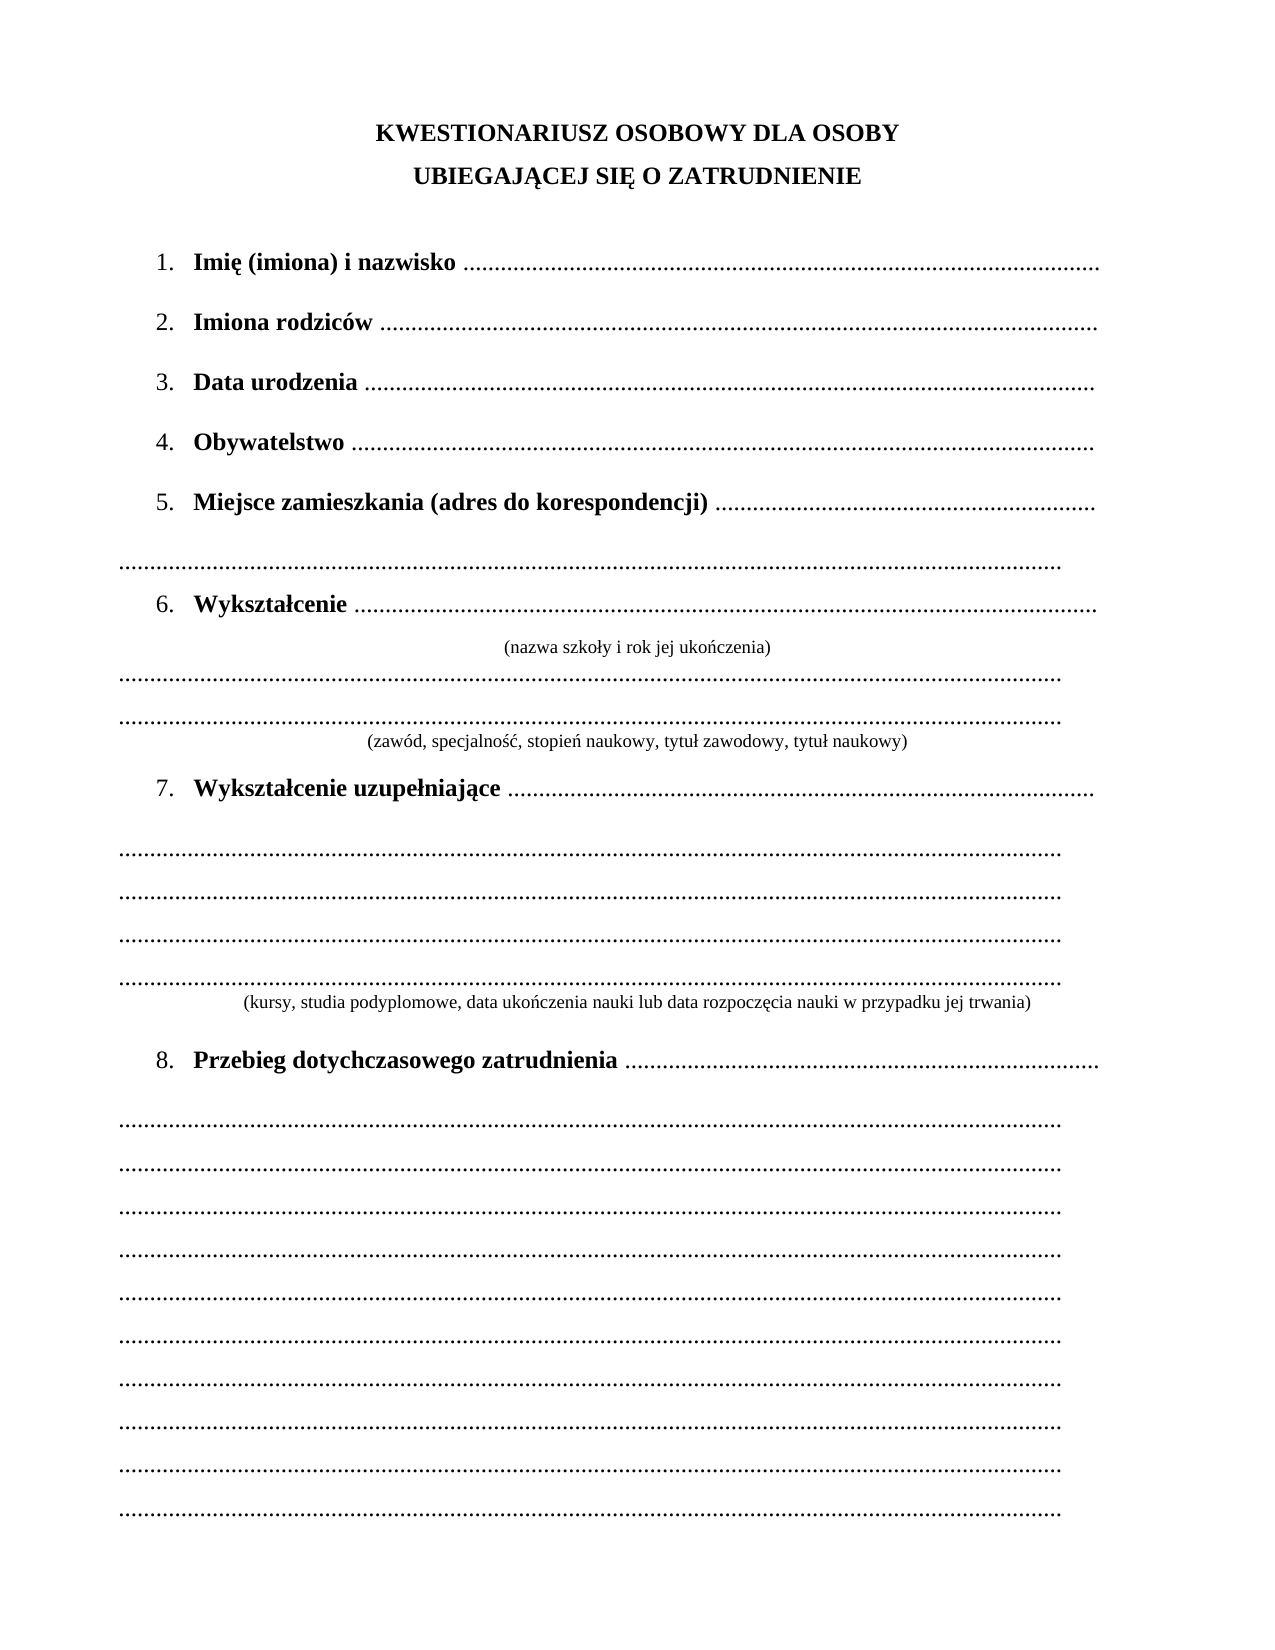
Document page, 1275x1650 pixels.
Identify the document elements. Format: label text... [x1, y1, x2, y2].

text ....................................................................................................................................................... [118, 1363, 1157, 1392]
list Wykształcenie ....................................................................................................................... [156, 589, 1157, 618]
list Imiona rodziców ................................................................................................................... [156, 307, 1157, 336]
text ....................................................................................................................................................... [118, 1191, 1157, 1219]
text ....................................................................................................................................................... [118, 1449, 1157, 1478]
text KWESTIONARIUSZ OSOBOWY DLA OSOBY [118, 118, 1157, 147]
text ....................................................................................................................................................... [118, 962, 1157, 991]
text ....................................................................................................................................................... [118, 876, 1157, 904]
text ....................................................................................................................................................... [118, 658, 1157, 687]
list Obywatelstwo ....................................................................................................................... [156, 427, 1157, 456]
text ....................................................................................................................................................... [118, 1104, 1157, 1133]
text (nazwa szkoły i rok jej ukończenia) [118, 636, 1157, 658]
list Data urodzenia ..................................................................................................................... [156, 367, 1157, 396]
text ....................................................................................................................................................... [118, 1406, 1157, 1435]
text ....................................................................................................................................................... [118, 1148, 1157, 1176]
text ....................................................................................................................................................... [118, 833, 1157, 861]
text ....................................................................................................................................................... [118, 919, 1157, 948]
text ....................................................................................................................................................... [118, 1493, 1157, 1521]
text UBIEGAJĄCEJ SIĘ O ZATRUDNIENIE [118, 161, 1157, 190]
text (zawód, specjalność, stopień naukowy, tytuł zawodowy, tytuł naukowy) [118, 730, 1157, 751]
text ....................................................................................................................................................... [118, 1320, 1157, 1349]
list Miejsce zamieszkania (adres do korespondencji) ............................................................. [156, 487, 1157, 515]
text ....................................................................................................................................................... [118, 1234, 1157, 1263]
list Wykształcenie uzupełniające .............................................................................................. [156, 773, 1157, 802]
list Przebieg dotychczasowego zatrudnienia ............................................................................ [156, 1045, 1157, 1073]
text (kursy, studia podyplomowe, data ukończenia nauki lub data rozpoczęcia nauki w przypadku jej trwania) [118, 991, 1157, 1012]
list Imię (imiona) i nazwisko ...................................................................................................... [156, 247, 1157, 276]
text ....................................................................................................................................................... [118, 701, 1157, 730]
text ....................................................................................................................................................... [118, 546, 1157, 575]
text ....................................................................................................................................................... [118, 1277, 1157, 1306]
